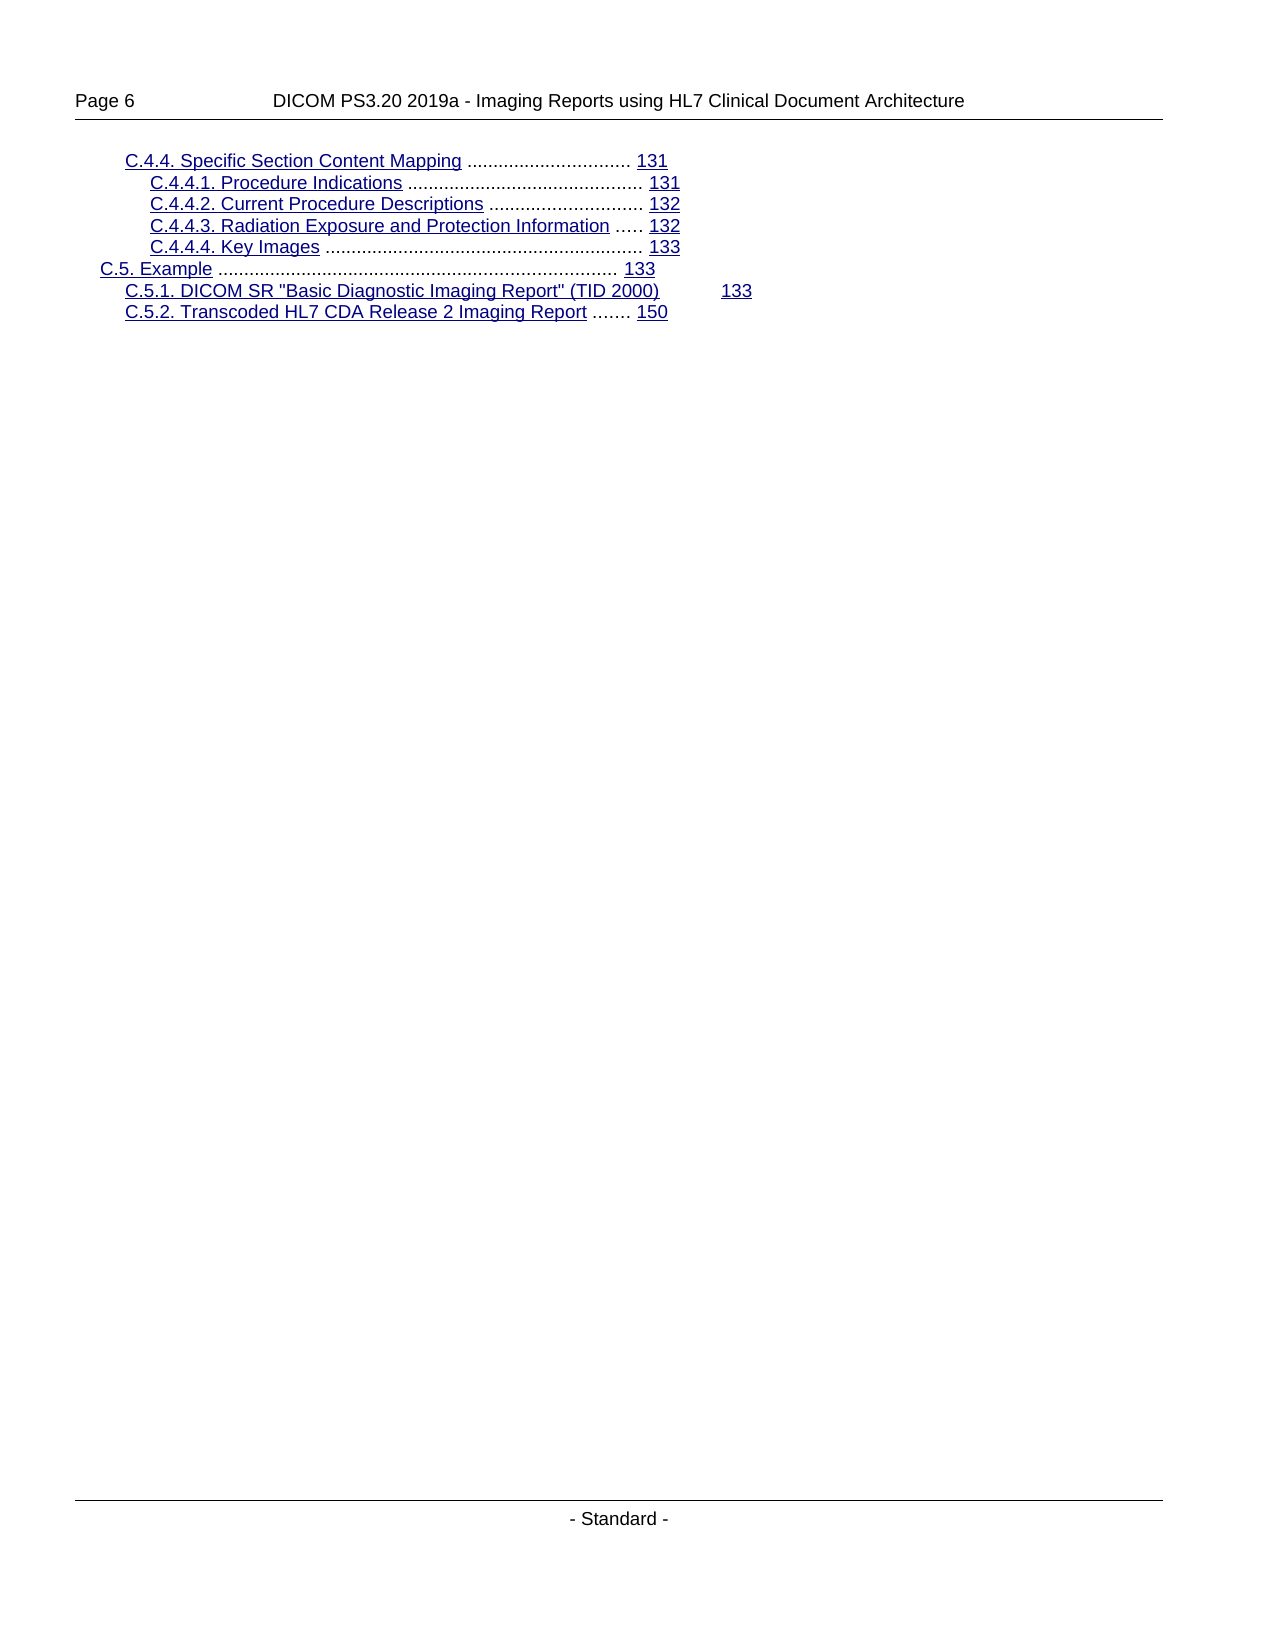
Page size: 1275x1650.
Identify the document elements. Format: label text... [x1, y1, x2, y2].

text C.4.4.2. Current Procedure Descriptions 0 [150, 193, 1137, 215]
text C.5. Example 0 [100, 258, 1137, 279]
text C.4.4.4. Key Images 0 [150, 236, 1137, 258]
text C.4.4. Specific Section Content Mapping 0 [125, 150, 1137, 172]
text C.4.4.3. Radiation Exposure and Protection Information 0 [150, 215, 1137, 236]
text C.4.4.1. Procedure Indications 0 [150, 172, 1137, 193]
text C.5.1. DICOM SR "Basic Diagnostic Imaging Report" (TID 2000) 0 [125, 279, 1137, 301]
text C.5.2. Transcoded HL7 CDA Release 2 Imaging Report 0 [125, 301, 1137, 322]
